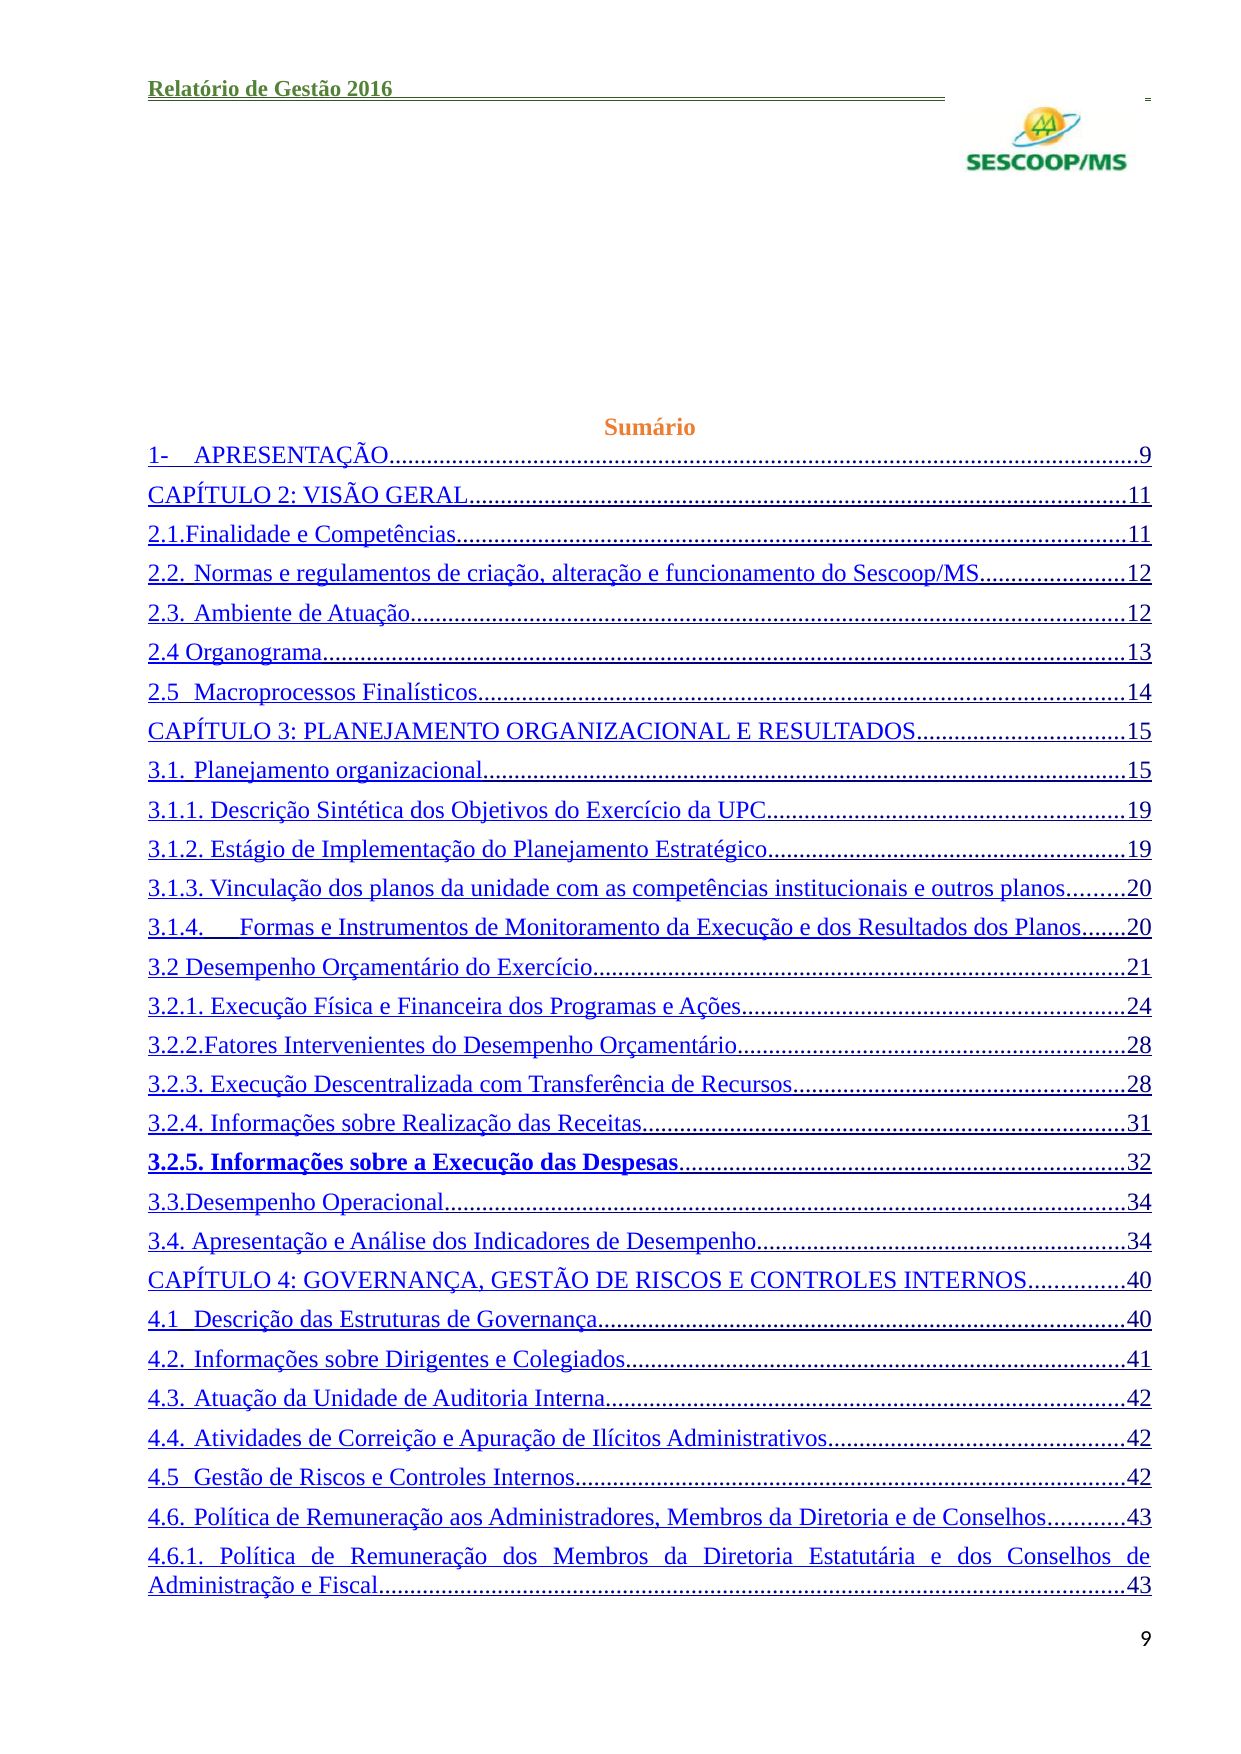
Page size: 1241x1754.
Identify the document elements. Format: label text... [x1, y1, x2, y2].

text CAPÍTULO 4: GOVERNANÇA, GESTÃO DE RISCOS E CONTROLES INTERNOS 40 [148, 1265, 1152, 1290]
text 2.3. Ambiente de Atuação 12 [148, 598, 1152, 623]
text 3.2.3. Execução Descentralizada com Transferência de Recursos 28 [148, 1069, 1152, 1094]
text Capítulo 3: Planejamento organizacional e RESULTADOS 15 [148, 716, 1152, 741]
text 3.1.2. Estágio de Implementação do Planejamento Estratégico 19 [148, 834, 1152, 859]
text 3.2 Desempenho Orçamentário do Exercício 21 [148, 952, 1152, 977]
text 4.3. Atuação da Unidade de Auditoria Interna 42 [148, 1383, 1152, 1408]
text 3.2.1. Execução Física e Financeira dos Programas e Ações 24 [148, 991, 1152, 1016]
text 4.4. Atividades de Correição e Apuração de Ilícitos Administrativos 42 [148, 1423, 1152, 1448]
text 4.1 Descrição das Estruturas de Governança 40 [148, 1304, 1152, 1329]
text 4.2. Informações sobre Dirigentes e Colegiados 41 [148, 1344, 1152, 1369]
text 2.4 Organograma 13 [148, 637, 1152, 662]
text 4.5 Gestão de Riscos e Controles Internos 42 [148, 1462, 1152, 1487]
text 3.2.4. Informações sobre Realização das Receitas 31 [148, 1108, 1152, 1133]
text 1- APRESENTAÇÃO 9 [148, 441, 1152, 466]
text 4.6. Política de Remuneração aos Administradores, Membros da Diretoria e de Conselhos 43 [148, 1502, 1152, 1527]
text 3.4. Apresentação e Análise dos Indicadores de Desempenho 34 [148, 1226, 1152, 1251]
text Capítulo 2: VISÃO GERAL 11 [148, 480, 1152, 505]
text 3.1. Planejamento organizacional 15 [148, 755, 1152, 780]
text 3.2.2.Fatores Intervenientes do Desempenho Orçamentário 28 [148, 1030, 1152, 1055]
text 4.6.1. Política de Remuneração dos Membros da Diretoria Estatutária e dos Conselhos de Administração e Fiscal 43 [148, 1541, 1152, 1595]
text 2.5 Macroprocessos Finalísticos 14 [148, 677, 1152, 702]
text 3.1.4. Formas e Instrumentos de Monitoramento da Execução e dos Resultados dos Planos 20 [148, 912, 1152, 937]
subtitle Sumário [148, 412, 1152, 441]
text 2.2. Normas e regulamentos de criação, alteração e funcionamento do Sescoop/MS 12 [148, 558, 1152, 583]
text 3.2.5. Informações sobre a Execução das Despesas 32 [148, 1147, 1152, 1172]
text 3.1.3. Vinculação dos planos da unidade com as competências institucionais e outros planos 20 [148, 873, 1152, 898]
text 2.1.Finalidade e Competências 11 [148, 519, 1152, 544]
text 3.1.1. Descrição Sintética dos Objetivos do Exercício da UPC 19 [148, 795, 1152, 820]
text 3.3.Desempenho Operacional 34 [148, 1187, 1152, 1212]
